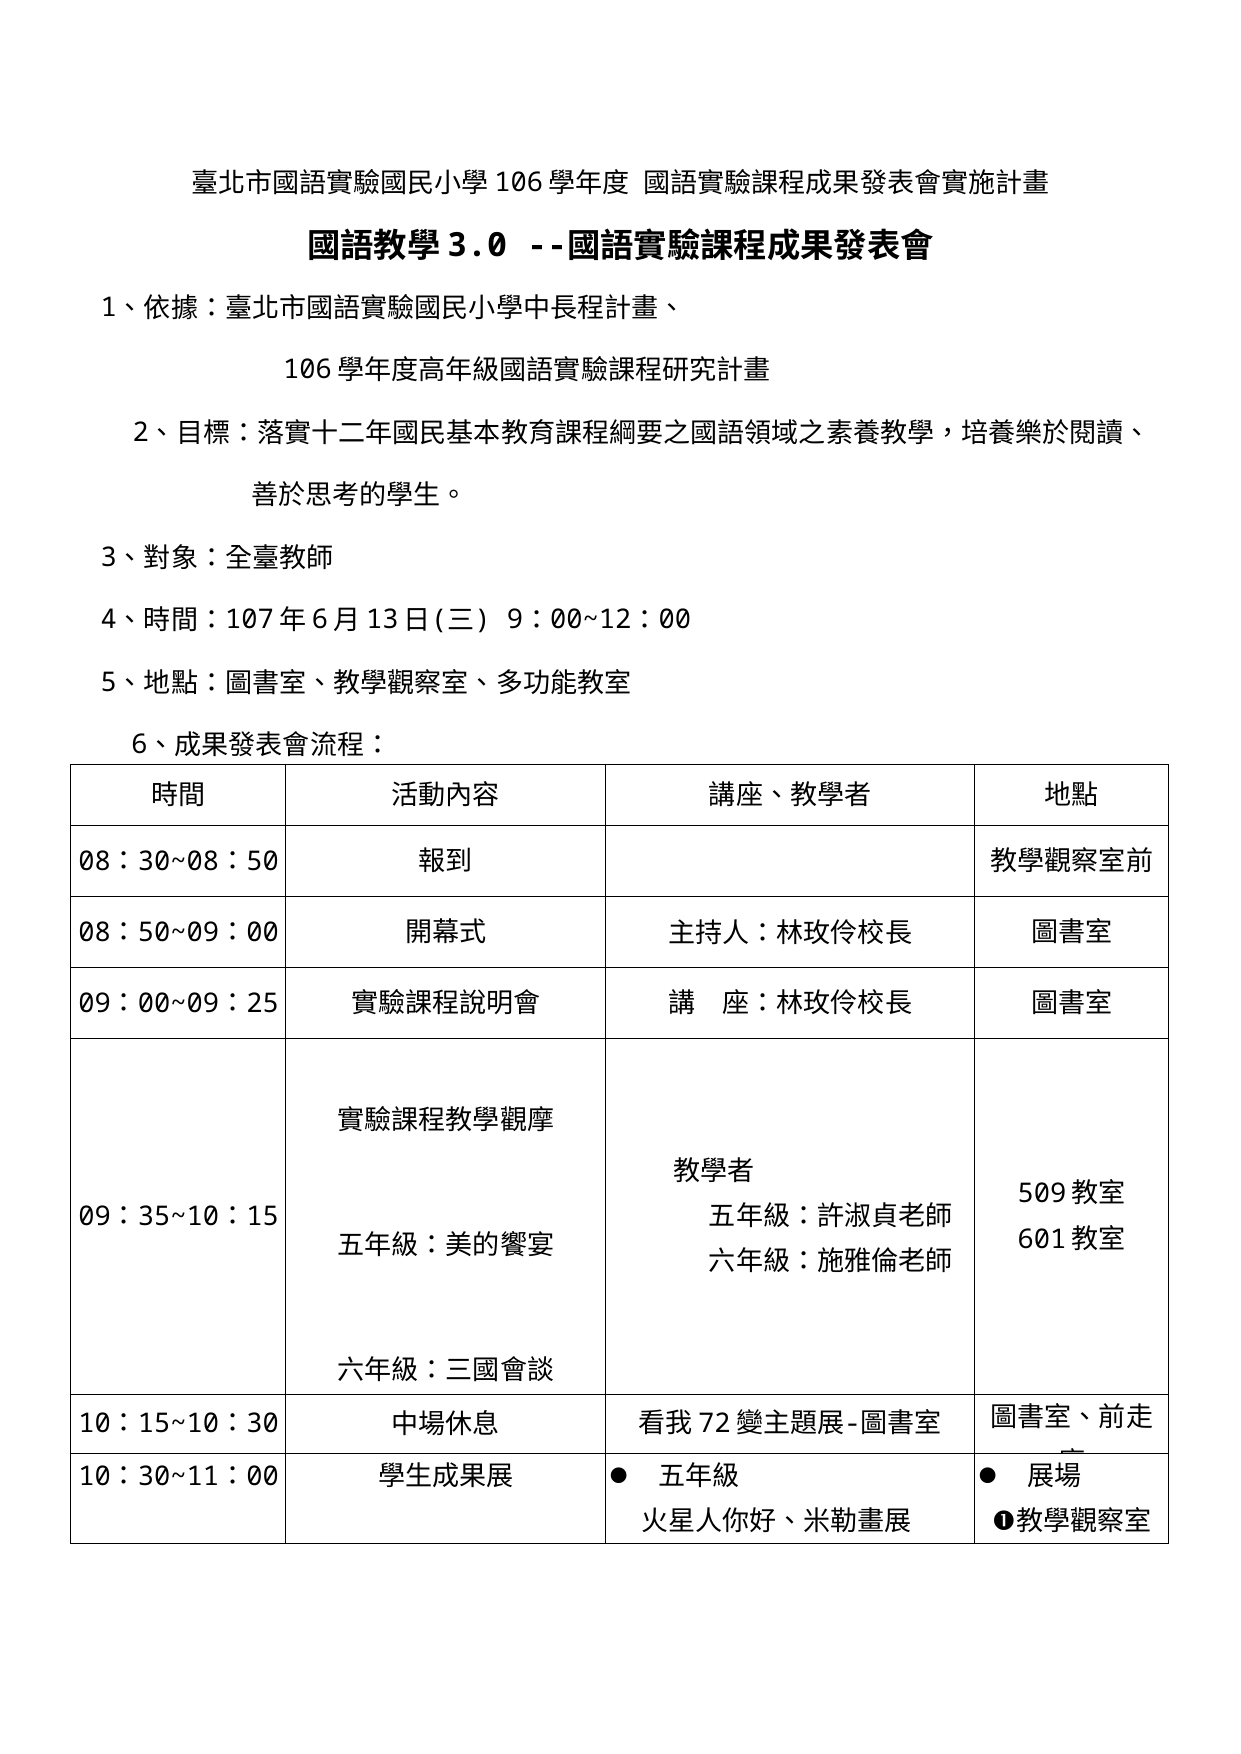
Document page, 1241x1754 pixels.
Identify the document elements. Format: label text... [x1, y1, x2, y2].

table_cell 中場休息 [286, 1395, 605, 1452]
list 地點：圖書室、教學觀察室、多功能教室 [100, 639, 1169, 701]
table_cell 09：35~10：15 [71, 1039, 285, 1393]
table_cell 報到 [286, 826, 605, 896]
table_header 地點 [975, 765, 1168, 825]
table_cell 圖書室 [975, 968, 1168, 1037]
table_cell 圖書室 [975, 897, 1168, 967]
table_cell 五年級 火星人你好、米勒畫展 六年級 破斧成章、風起雲湧說三國 [606, 1454, 974, 1543]
table_header 時間 [71, 765, 285, 825]
table_cell 10：15~10：30 [71, 1395, 285, 1452]
text 106學年度高年級國語實驗課程研究計畫 [120, 326, 1169, 389]
table_cell 展場 教學觀察室 (五年級) 多功能教室 (六年級) [975, 1454, 1168, 1543]
list 成果發表會流程： [131, 701, 1169, 764]
table_cell 實驗課程教學觀摩 五年級：美的饗宴 六年級：三國會談 [286, 1039, 605, 1393]
text 善於思考的學生。 [251, 451, 1169, 514]
text 國語教學3.0 --國語實驗課程成果發表會 [71, 201, 1169, 264]
table_header 講座、教學者 [606, 765, 974, 825]
text 臺北市國語實驗國民小學106學年度 國語實驗課程成果發表會實施計畫 [71, 139, 1169, 201]
table_cell 10：30~11：00 [71, 1454, 285, 1543]
table_cell 教學觀察室前 [975, 826, 1168, 896]
list 對象：全臺教師 [100, 514, 1169, 576]
table_cell 實驗課程說明會 [286, 968, 605, 1037]
table_cell 學生成果展 [286, 1454, 605, 1543]
list 目標：落實十二年國民基本教育課程綱要之國語領域之素養教學，培養樂於閱讀、 [132, 389, 1169, 451]
table_cell 主持人：林玫伶校長 [606, 897, 974, 967]
table_cell 開幕式 [286, 897, 605, 967]
table_cell 圖書室、前走廊 [975, 1395, 1168, 1452]
table_cell 08：50~09：00 [71, 897, 285, 967]
table_cell 教學者 五年級：許淑貞老師 六年級：施雅倫老師 [606, 1039, 974, 1393]
table_cell 09：00~09：25 [71, 968, 285, 1037]
table_header 活動內容 [286, 765, 605, 825]
list 依據：臺北市國語實驗國民小學中長程計畫、 [100, 264, 1169, 326]
table_cell 08：30~08：50 [71, 826, 285, 896]
table_cell 講 座：林玫伶校長 [606, 968, 974, 1037]
list 時間：107年6月13日(三) 9：00~12：00 [100, 576, 1169, 639]
table_cell [606, 826, 974, 896]
table_cell 看我72變主題展-圖書室 [606, 1395, 974, 1452]
table_cell 509教室 601教室 [975, 1039, 1168, 1393]
